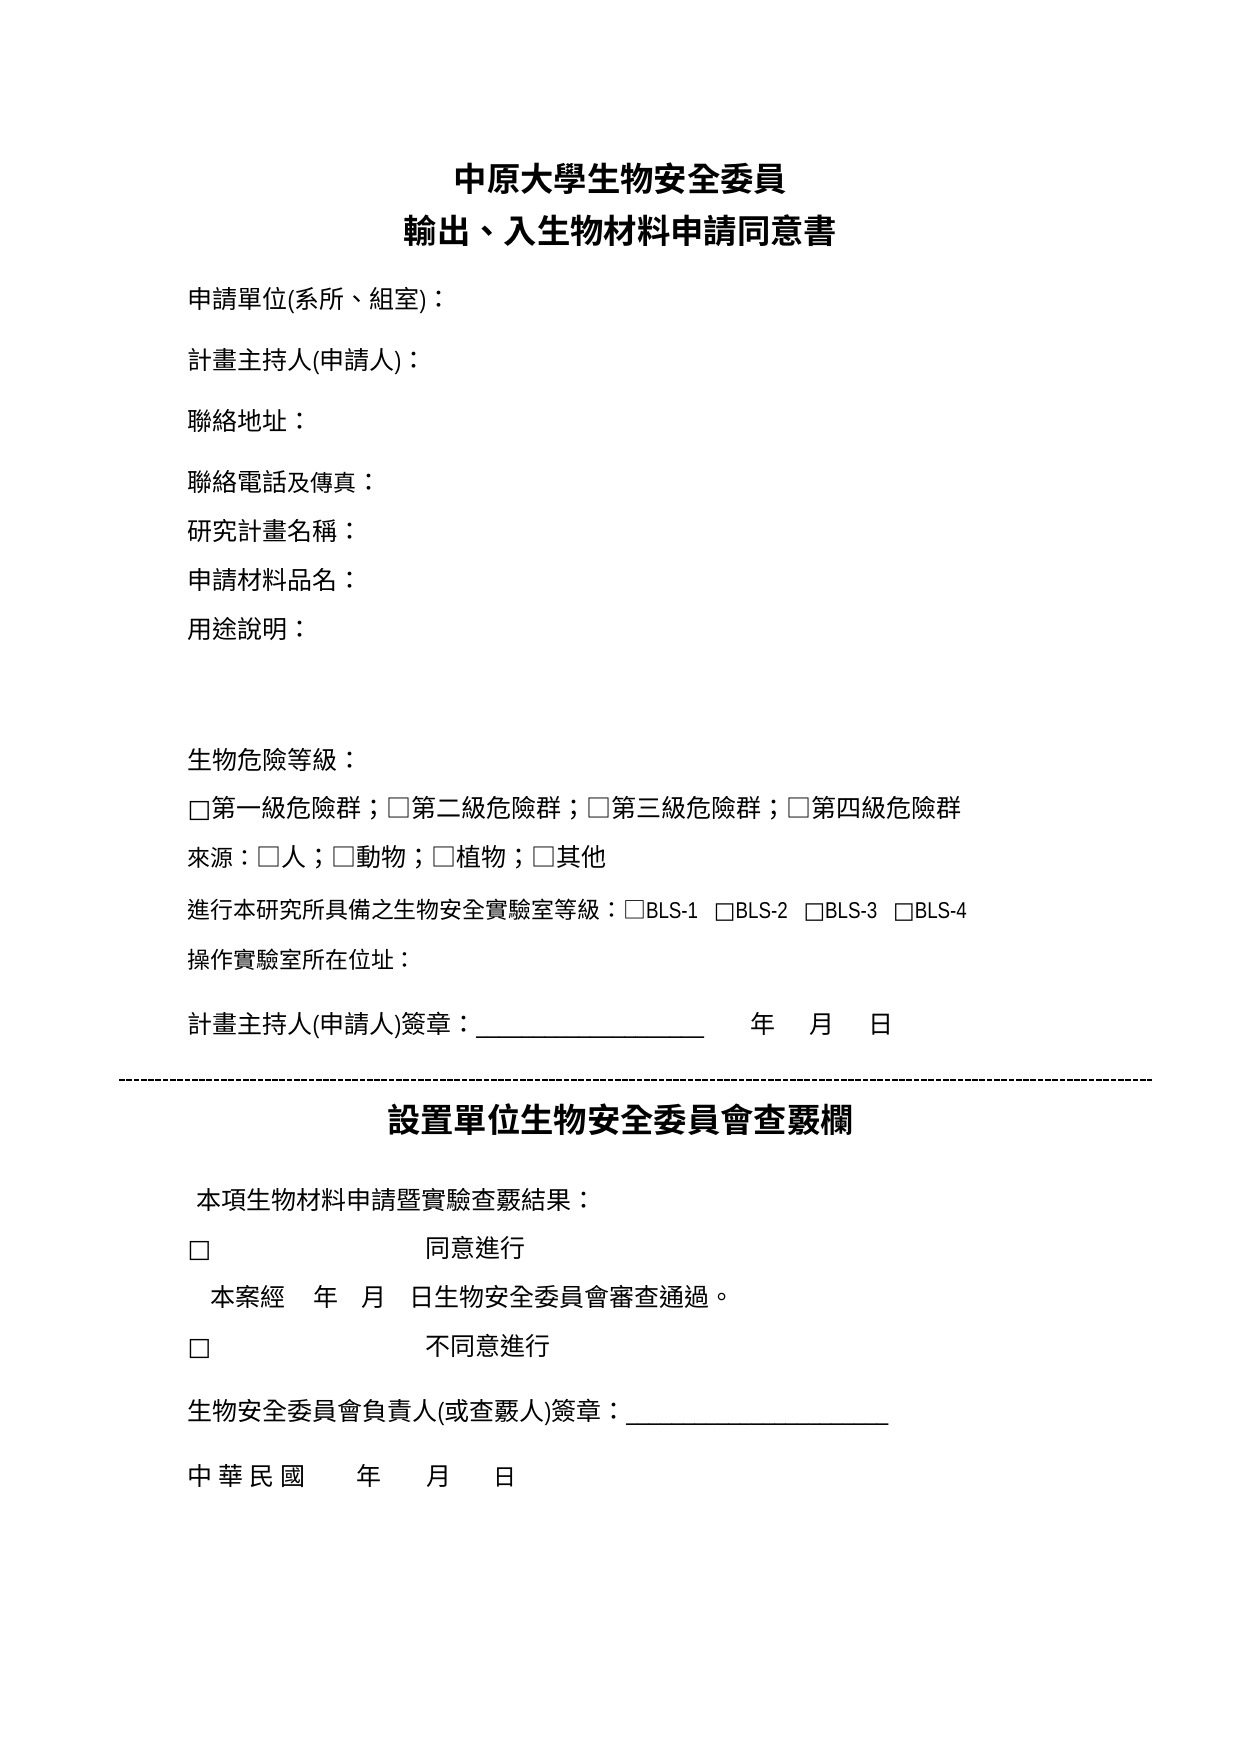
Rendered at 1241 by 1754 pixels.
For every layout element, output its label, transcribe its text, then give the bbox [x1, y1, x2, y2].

text 進行本研究所具備之生物安全實驗室等級：□BLS-1 □BLS-2 □BLS-3 □BLS-4 [187, 892, 1053, 925]
text 設置單位生物安全委員會查覈欄 [187, 1091, 1053, 1143]
text 生物危險等級： [187, 740, 1053, 776]
text 聯絡電話及傳真： [187, 463, 1053, 499]
text 申請單位(系所、組室)： [187, 279, 1053, 315]
text 中 華 民 國 年 月 日 [187, 1456, 1053, 1492]
text 輸出、入生物材料申請同意書 [187, 202, 1053, 254]
text 用途說明： [187, 609, 1053, 645]
text 計畫主持人(申請人)簽章：____________________ 年 月 日 [187, 1004, 1053, 1041]
text 本項生物材料申請暨實驗查覈結果： [196, 1180, 1053, 1216]
text 研究計畫名稱： [187, 512, 1053, 548]
text 來源：□人；□動物；□植物；□其他 [187, 838, 1053, 874]
text 中原大學生物安全委員 [187, 150, 1053, 202]
text 操作實驗室所在位址： [187, 942, 1053, 975]
text 聯絡地址： [187, 402, 1053, 438]
text 本案經 年 月 日生物安全委員會審查通過。 [187, 1278, 1053, 1314]
text 生物安全委員會負責人(或查覈人)簽章：_______________________ [187, 1391, 1053, 1428]
list 不同意進行 [187, 1326, 1053, 1363]
text 申請材料品名： [187, 560, 1053, 597]
text □第一級危險群；□第二級危險群；□第三級危險群；□第四級危險群 [187, 789, 1053, 825]
list 同意進行 [187, 1229, 1053, 1265]
text 計畫主持人(申請人)： [187, 340, 1053, 377]
